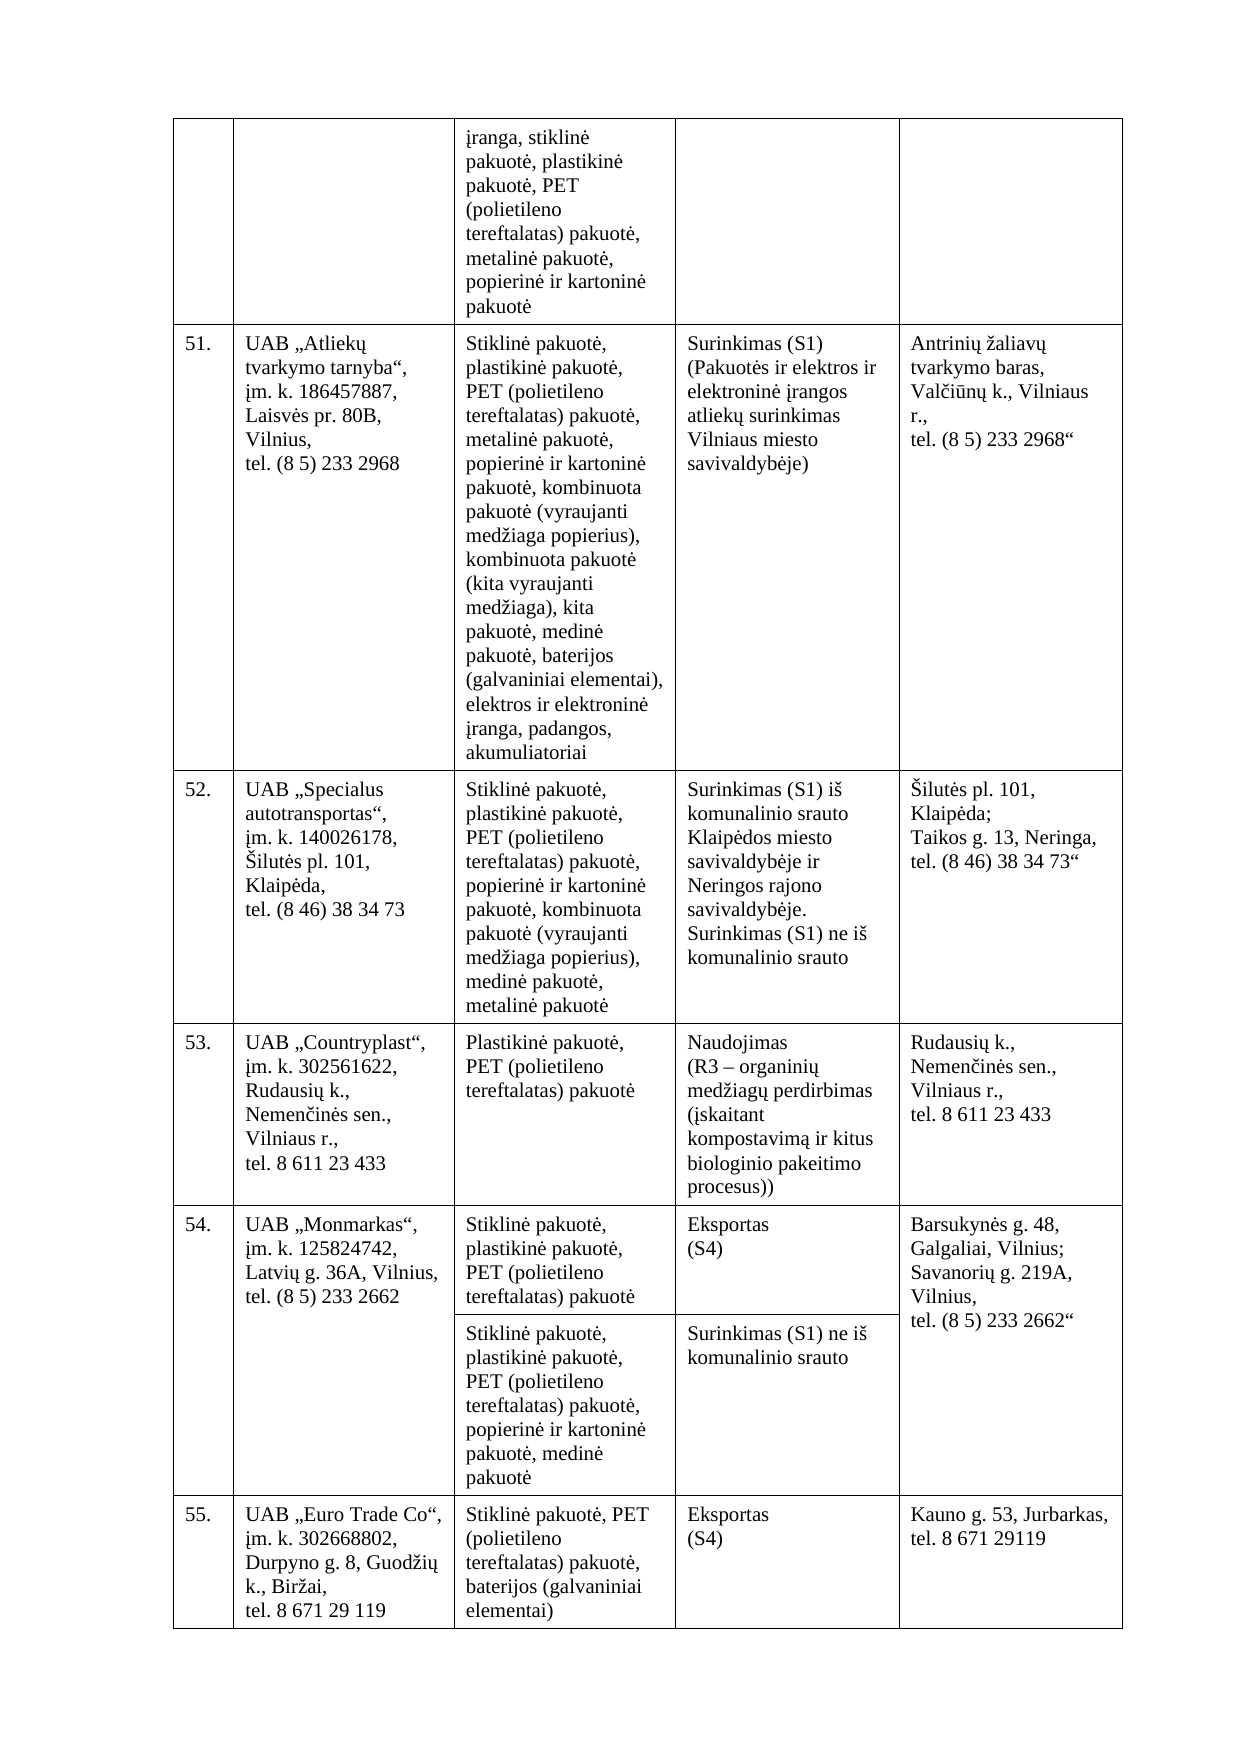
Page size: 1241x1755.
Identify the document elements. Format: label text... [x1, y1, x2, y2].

table_cell Kauno g. 53, Jurbarkas, tel. 8 671 29119 [900, 1496, 1122, 1628]
table_cell 51. [174, 325, 233, 769]
table_cell 53. [174, 1024, 233, 1204]
table_cell Surinkimas (S1) (Pakuotės ir elektros ir elektroninė įrangos atliekų surinkimas Vilniaus miesto savivaldybėje) [676, 325, 899, 769]
table_cell UAB „Atliekų tvarkymo tarnyba“, įm. k. 186457887, Laisvės pr. 80B, Vilnius, tel. (8 5) 233 2968 [234, 325, 454, 769]
table_cell Stiklinė pakuotė, PET (polietileno tereftalatas) pakuotė, baterijos (galvaniniai elementai) [455, 1496, 675, 1628]
table_cell UAB „Monmarkas“, įm. k. 125824742, Latvių g. 36A, Vilnius, tel. (8 5) 233 2662 [234, 1206, 454, 1495]
table_cell Plastikinė pakuotė, PET (polietileno tereftalatas) pakuotė [455, 1024, 675, 1204]
table_cell Eksportas (S4) [676, 1206, 899, 1314]
table_cell Surinkimas (S1) iš komunalinio srauto Klaipėdos miesto savivaldybėje ir Neringos rajono savivaldybėje. Surinkimas (S1) ne iš komunalinio srauto [676, 771, 899, 1023]
table_cell [174, 119, 233, 323]
table_cell Stiklinė pakuotė, plastikinė pakuotė, PET (polietileno tereftalatas) pakuotė [455, 1206, 675, 1314]
table_cell 54. [174, 1206, 233, 1495]
table_cell įranga, stiklinė pakuotė, plastikinė pakuotė, PET (polietileno tereftalatas) pakuotė, metalinė pakuotė, popierinė ir kartoninė pakuotė [455, 119, 675, 323]
table_cell Eksportas (S4) [676, 1496, 899, 1628]
table_cell Stiklinė pakuotė, plastikinė pakuotė, PET (polietileno tereftalatas) pakuotė, metalinė pakuotė, popierinė ir kartoninė pakuotė, kombinuota pakuotė (vyraujanti medžiaga popierius), kombinuota pakuotė (kita vyraujanti medžiaga), kita pakuotė, medinė pakuotė, baterijos (galvaniniai elementai), elektros ir elektroninė įranga, padangos, akumuliatoriai [455, 325, 675, 769]
table_cell Stiklinė pakuotė, plastikinė pakuotė, PET (polietileno tereftalatas) pakuotė, popierinė ir kartoninė pakuotė, kombinuota pakuotė (vyraujanti medžiaga popierius), medinė pakuotė, metalinė pakuotė [455, 771, 675, 1023]
table_cell UAB „Countryplast“, įm. k. 302561622, Rudausių k., Nemenčinės sen., Vilniaus r., tel. 8 611 23 433 [234, 1024, 454, 1204]
table_cell Surinkimas (S1) ne iš komunalinio srauto [676, 1315, 899, 1495]
table_cell Antrinių žaliavų tvarkymo baras, Valčiūnų k., Vilniaus r., tel. (8 5) 233 2968“ [900, 325, 1122, 769]
table_cell Stiklinė pakuotė, plastikinė pakuotė, PET (polietileno tereftalatas) pakuotė, popierinė ir kartoninė pakuotė, medinė pakuotė [455, 1315, 675, 1495]
table_cell Barsukynės g. 48, Galgaliai, Vilnius; Savanorių g. 219A, Vilnius, tel. (8 5) 233 2662“ [900, 1206, 1122, 1495]
table_cell [676, 119, 899, 323]
table_cell Rudausių k., Nemenčinės sen., Vilniaus r., tel. 8 611 23 433 [900, 1024, 1122, 1204]
table_cell 55. [174, 1496, 233, 1628]
table_cell UAB „Euro Trade Co“, įm. k. 302668802, Durpyno g. 8, Guodžių k., Biržai, tel. 8 671 29 119 [234, 1496, 454, 1628]
table_cell UAB „Specialus autotransportas“, įm. k. 140026178, Šilutės pl. 101, Klaipėda, tel. (8 46) 38 34 73 [234, 771, 454, 1023]
table_cell [234, 119, 454, 323]
table_cell Šilutės pl. 101, Klaipėda; Taikos g. 13, Neringa, tel. (8 46) 38 34 73“ [900, 771, 1122, 1023]
table_cell Naudojimas (R3 – organinių medžiagų perdirbimas (įskaitant kompostavimą ir kitus biologinio pakeitimo procesus)) [676, 1024, 899, 1204]
table_cell [900, 119, 1122, 323]
table_cell 52. [174, 771, 233, 1023]
